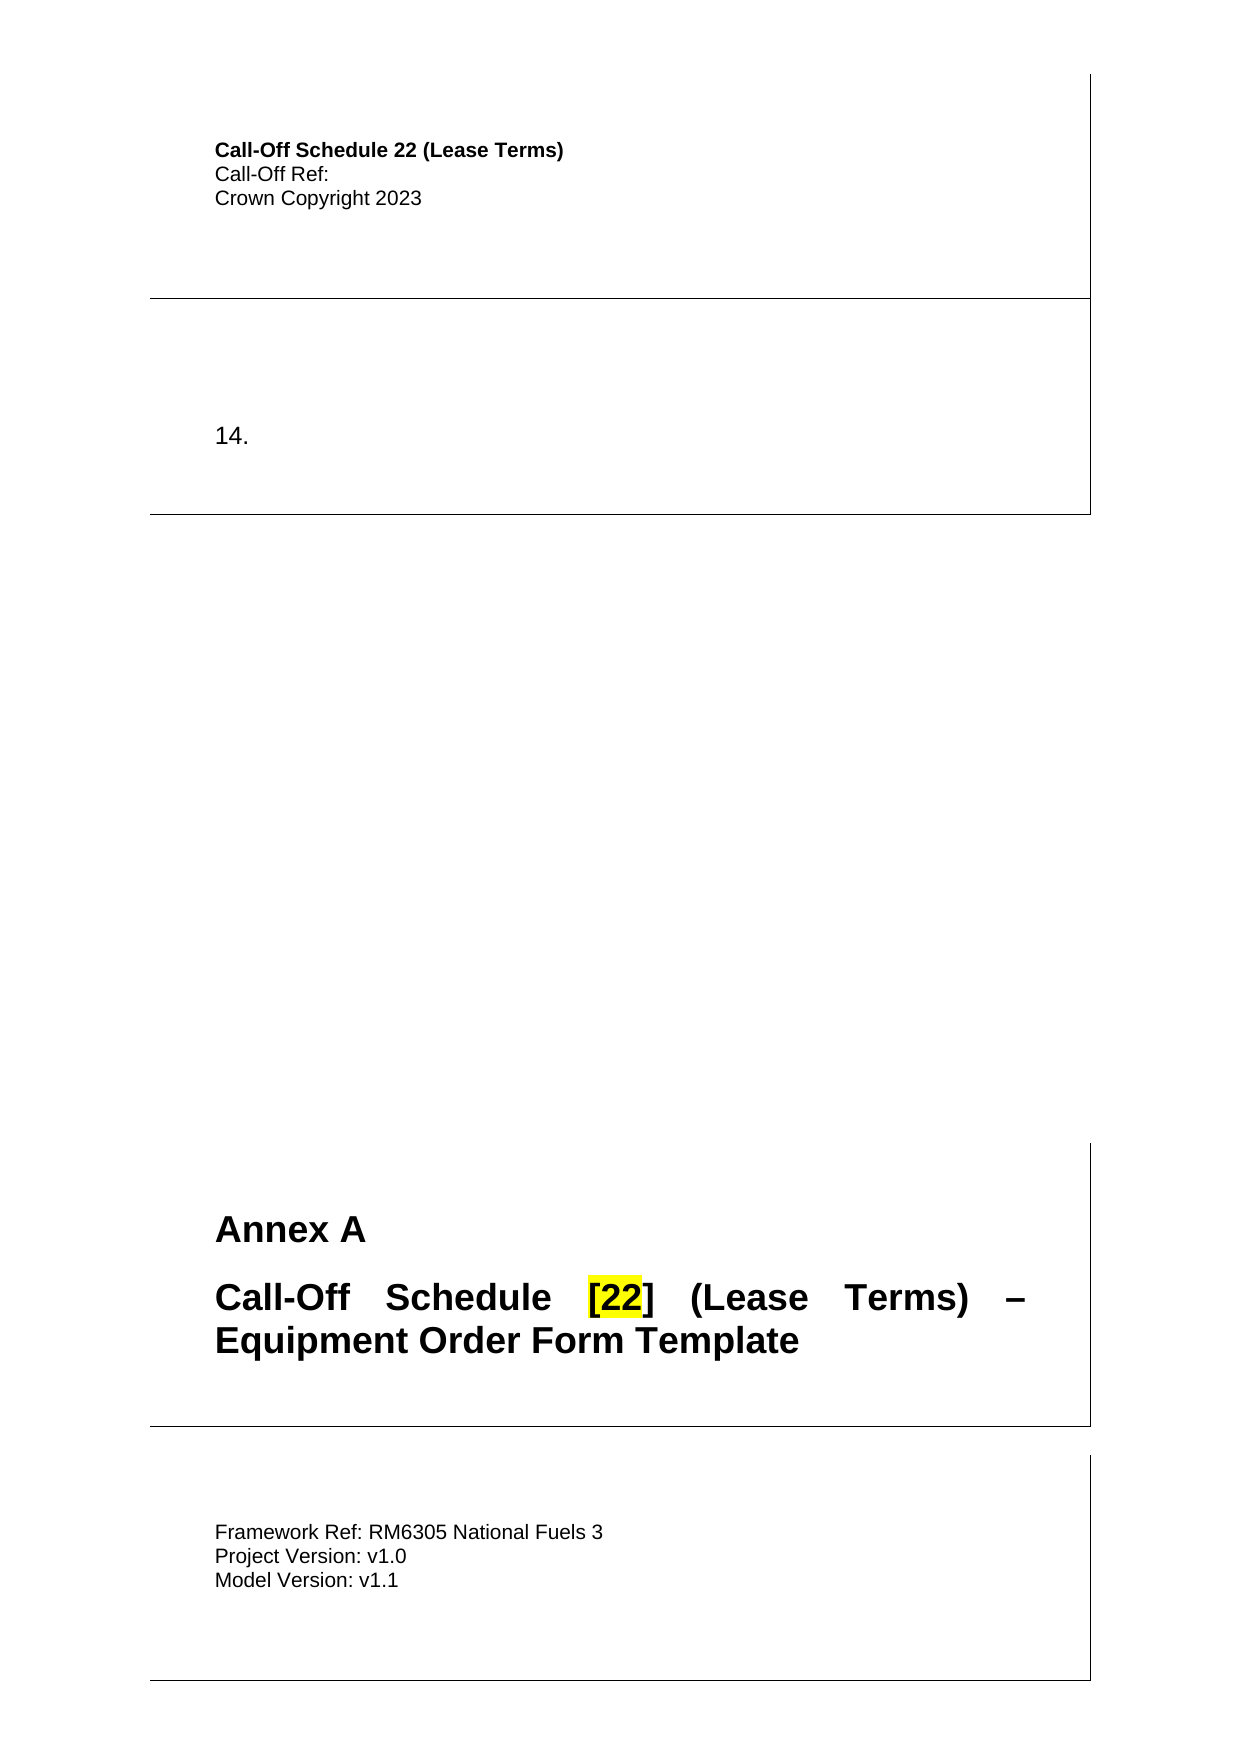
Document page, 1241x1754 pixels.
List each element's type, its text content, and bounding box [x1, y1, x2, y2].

subtitle Annex A [150, 1143, 1090, 1211]
subtitle Call-Off Schedule [22] (Lease Terms) – Equipment Order Form Template [150, 1211, 1091, 1426]
